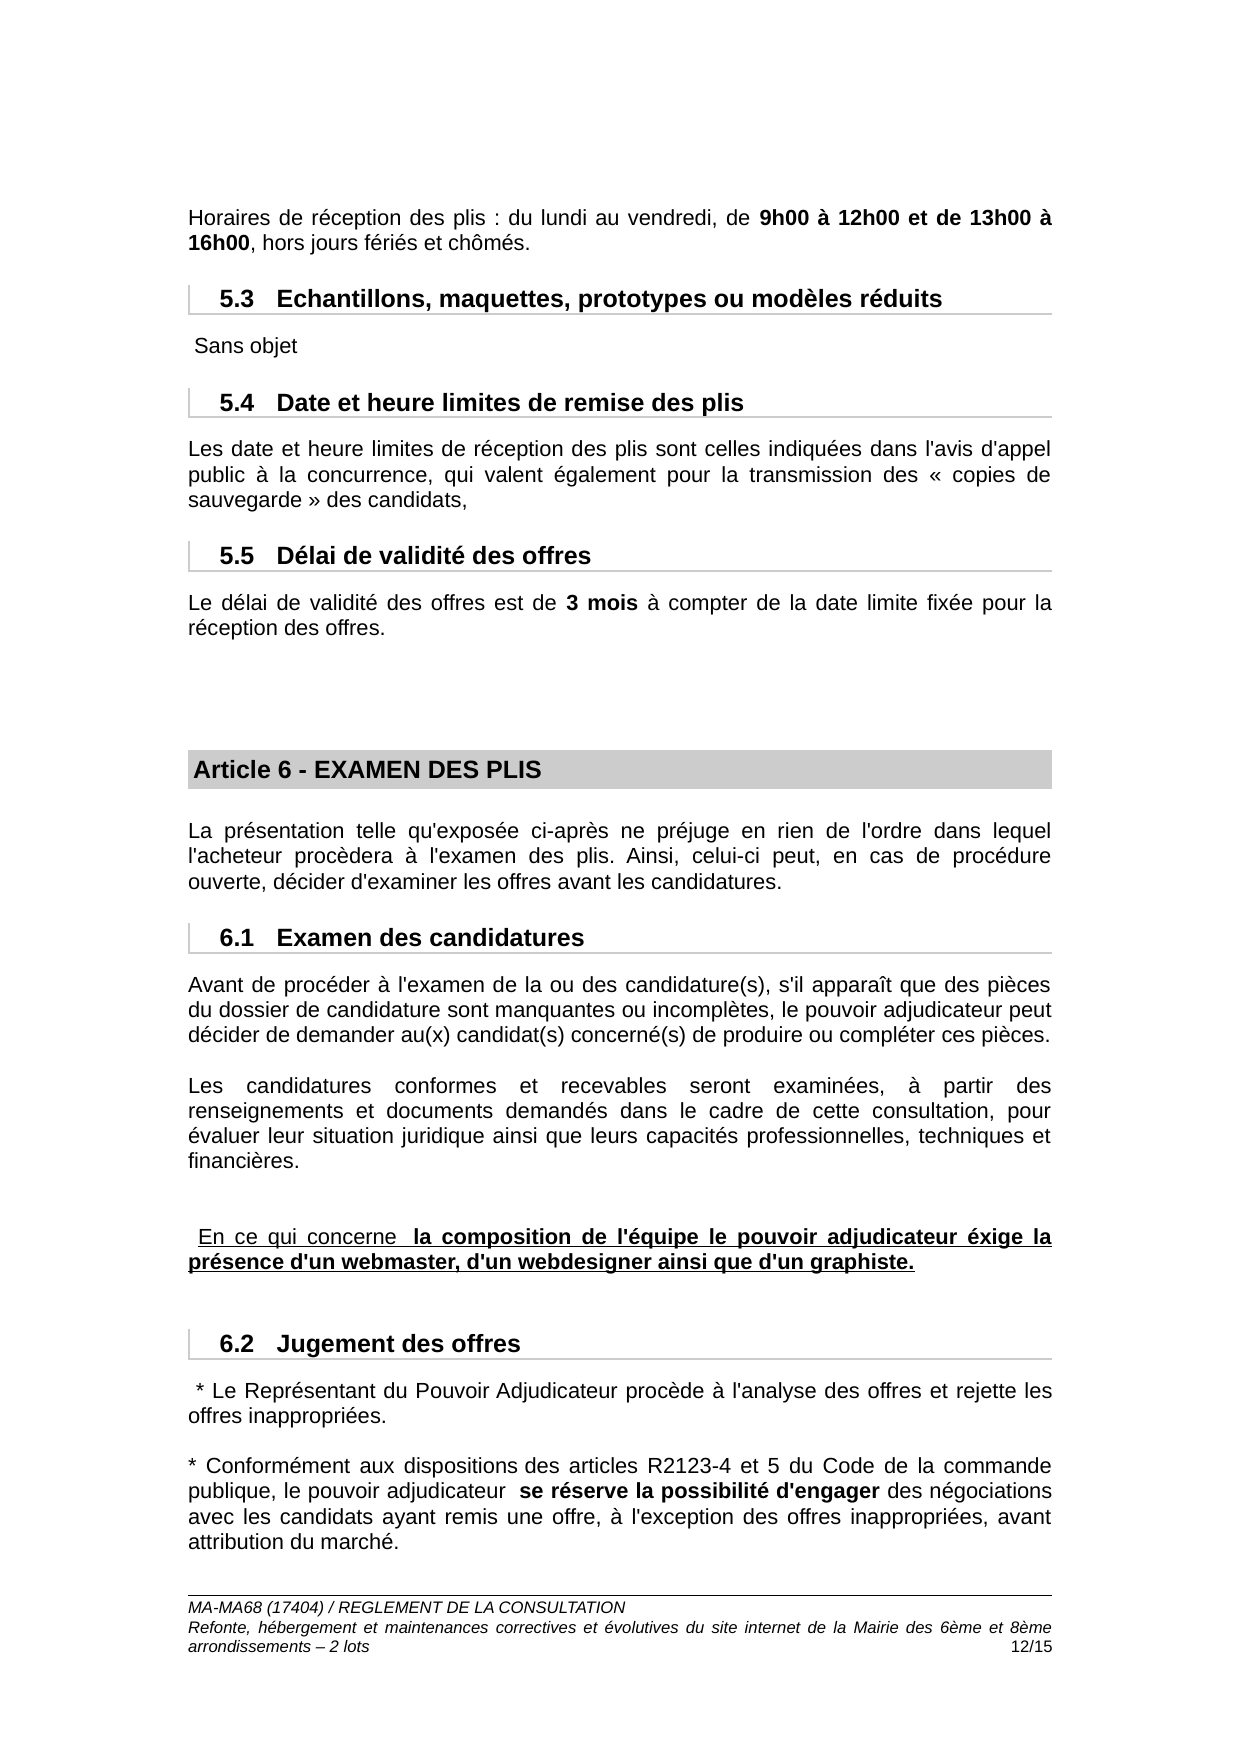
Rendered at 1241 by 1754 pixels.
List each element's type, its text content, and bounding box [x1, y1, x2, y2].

subtitle Jugement des offres [190, 1329, 1052, 1358]
text Les candidatures conformes et recevables seront examinées, à partir des renseignements et documents demandés dans le cadre de cette consultation, pour évaluer leur situation juridique ainsi que leurs capacités professionnelles, techniques et financières. [188, 1073, 1052, 1173]
text * Conformément aux dispositions des articles R2123-4 et 5 du Code de la commande publique, le pouvoir adjudicateur se réserve la possibilité d'engager des négociations avec les candidats ayant remis une offre, à l'exception des offres inappropriées, avant attribution du marché. [188, 1453, 1052, 1554]
text Horaires de réception des plis : du lundi au vendredi, de 9h00 à 12h00 et de 13h00 à 16h00, hors jours fériés et chômés. [188, 204, 1052, 255]
text Sans objet [188, 333, 1052, 358]
text Le délai de validité des offres est de 3 mois à compter de la date limite fixée pour la réception des offres. [188, 590, 1052, 640]
text En ce qui concerne la composition de l'équipe le pouvoir adjudicateur éxige la présence d'un webmaster, d'un webdesigner ainsi que d'un graphiste. [188, 1224, 1052, 1274]
subtitle Echantillons, maquettes, prototypes ou modèles réduits [188, 284, 1052, 313]
text Les date et heure limites de réception des plis sont celles indiquées dans l'avis d'appel public à la concurrence, qui valent également pour la transmission des « copies de sauvegarde » des candidats, [188, 436, 1052, 512]
text * Le Représentant du Pouvoir Adjudicateur procède à l'analyse des offres et rejette les offres inappropriées. [188, 1378, 1052, 1428]
text Avant de procéder à l'examen de la ou des candidature(s), s'il apparaît que des pièces du dossier de candidature sont manquantes ou incomplètes, le pouvoir adjudicateur peut décider de demander au(x) candidat(s) concerné(s) de produire ou compléter ces pièces. [188, 972, 1052, 1047]
subtitle Date et heure limites de remise des plis [190, 388, 1052, 416]
subtitle Examen des candidatures [190, 923, 1052, 952]
subtitle Délai de validité des offres [190, 541, 1052, 570]
text La présentation telle qu'exposée ci-après ne préjuge en rien de l'ordre dans lequel l'acheteur procèdera à l'examen des plis. Ainsi, celui-ci peut, en cas de procédure ouverte, décider d'examiner les offres avant les candidatures. [188, 818, 1052, 894]
subtitle EXAMEN DES PLIS [190, 752, 1050, 787]
